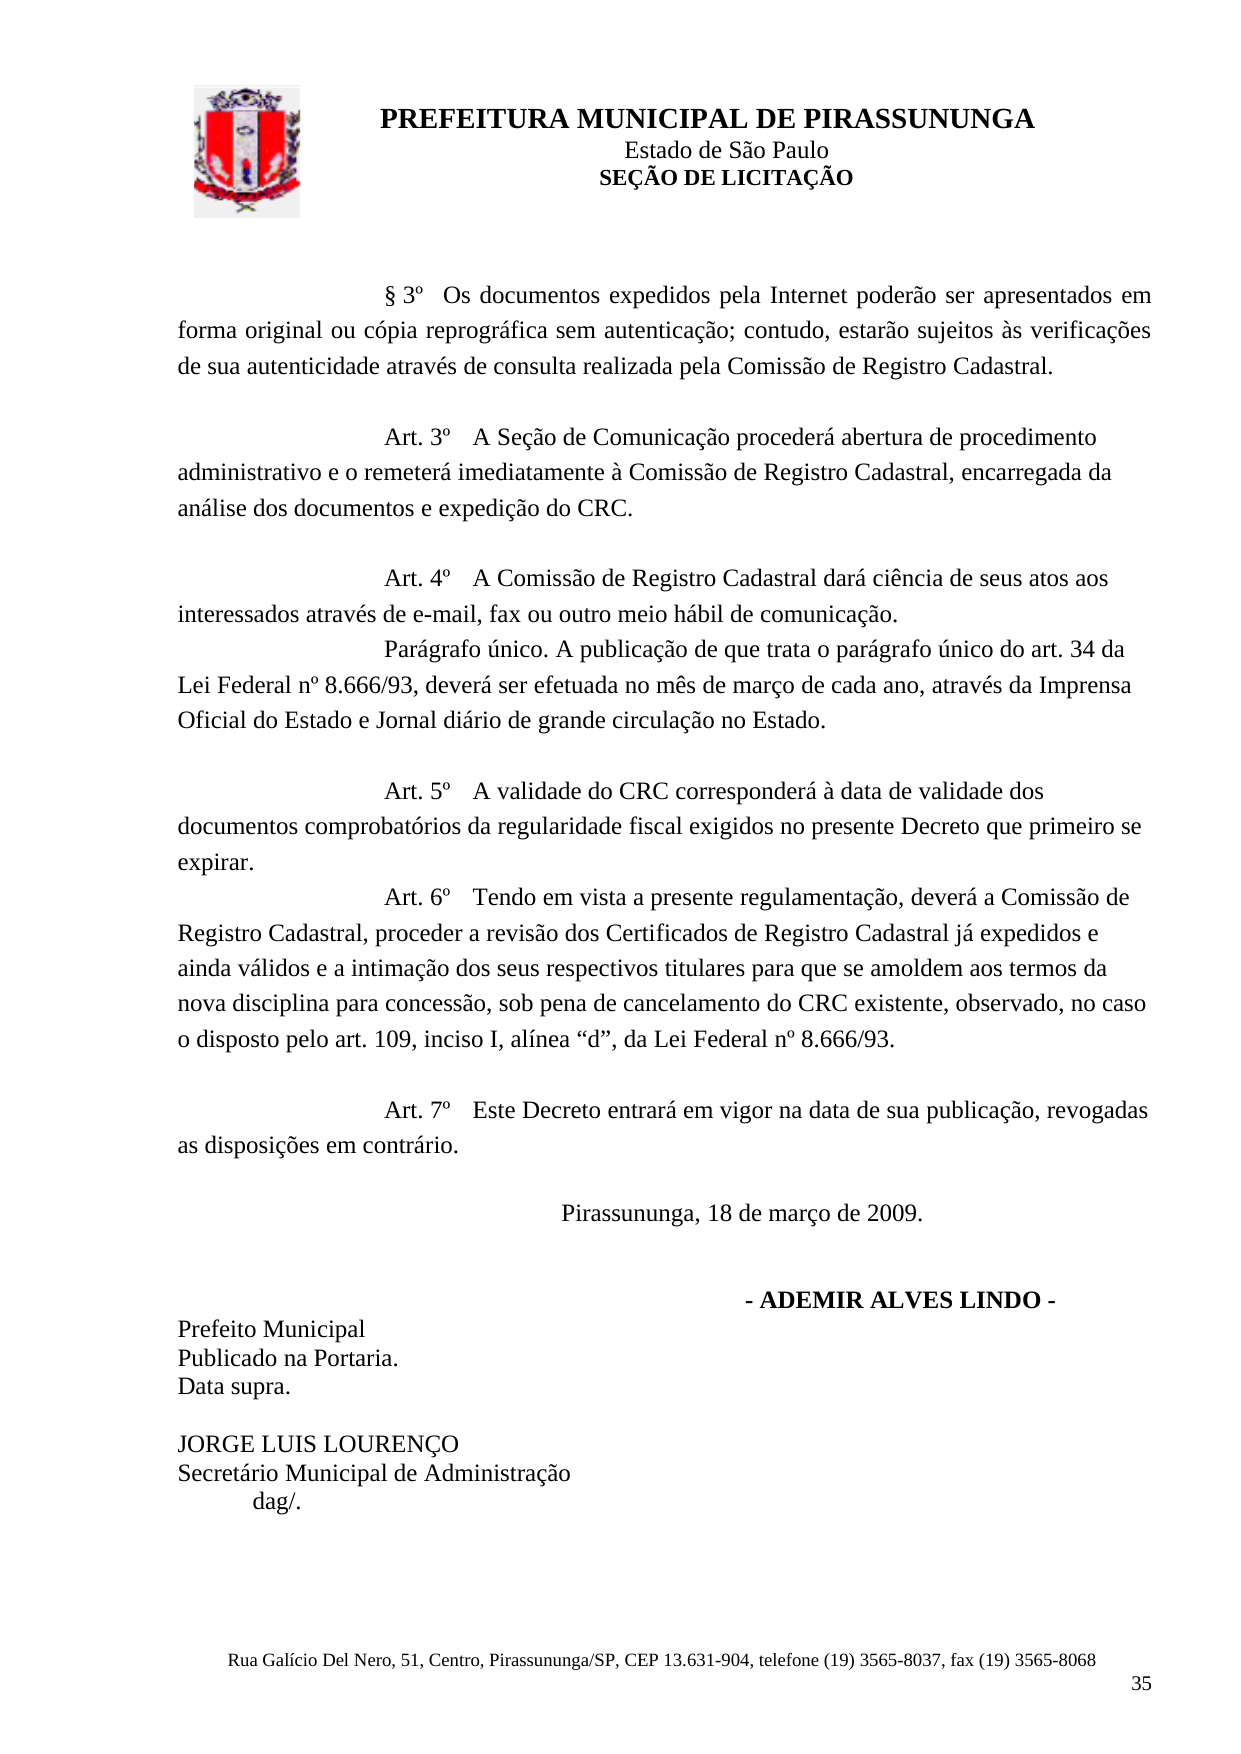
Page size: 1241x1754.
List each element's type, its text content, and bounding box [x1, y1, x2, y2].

text Publicado na Portaria. [177, 1343, 1152, 1371]
text - ADEMIR ALVES LINDO - [649, 1285, 1152, 1314]
text Art. 3º A Seção de Comunicação procederá abertura de procedimento administrativo e o remeterá imediatamente à Comissão de Registro Cadastral, encarregada da análise dos documentos e expedição do CRC. [177, 415, 1152, 521]
text Art. 4º A Comissão de Registro Cadastral dará ciência de seus atos aos interessados através de e-mail, fax ou outro meio hábil de comunicação. [177, 557, 1152, 628]
text Parágrafo único. A publicação de que trata o parágrafo único do art. 34 da Lei Federal nº 8.666/93, deverá ser efetuada no mês de março de cada ano, através da Imprensa Oficial do Estado e Jornal diário de grande circulação no Estado. [177, 628, 1152, 734]
subtitle Prefeito Municipal [177, 1314, 1152, 1343]
text Data supra. [177, 1371, 1152, 1400]
text Art. 5º A validade do CRC corresponderá à data de validade dos documentos comprobatórios da regularidade fiscal exigidos no presente Decreto que primeiro se expirar. [177, 769, 1152, 876]
text Art. 6º Tendo em vista a presente regulamentação, deverá a Comissão de Registro Cadastral, proceder a revisão dos Certificados de Registro Cadastral já expedidos e ainda válidos e a intimação dos seus respectivos titulares para que se amoldem aos termos da nova disciplina para concessão, sob pena de cancelamento do CRC existente, observado, no caso o disposto pelo art. 109, inciso I, alínea “d”, da Lei Federal nº 8.666/93. [177, 876, 1152, 1053]
text Pirassununga, 18 de março de 2009. [487, 1194, 1152, 1228]
text Art. 7º Este Decreto entrará em vigor na data de sua publicação, revogadas as disposições em contrário. [177, 1088, 1152, 1159]
text Secretário Municipal de Administração [177, 1458, 1152, 1486]
text § 3º Os documentos expedidos pela Internet poderão ser apresentados em forma original ou cópia reprográfica sem autenticação; contudo, estarão sujeitos às verificações de sua autenticidade através de consulta realizada pela Comissão de Registro Cadastral. [177, 273, 1152, 380]
text dag/. [177, 1486, 1152, 1515]
text JORGE LUIS LOURENÇO [177, 1429, 1152, 1458]
